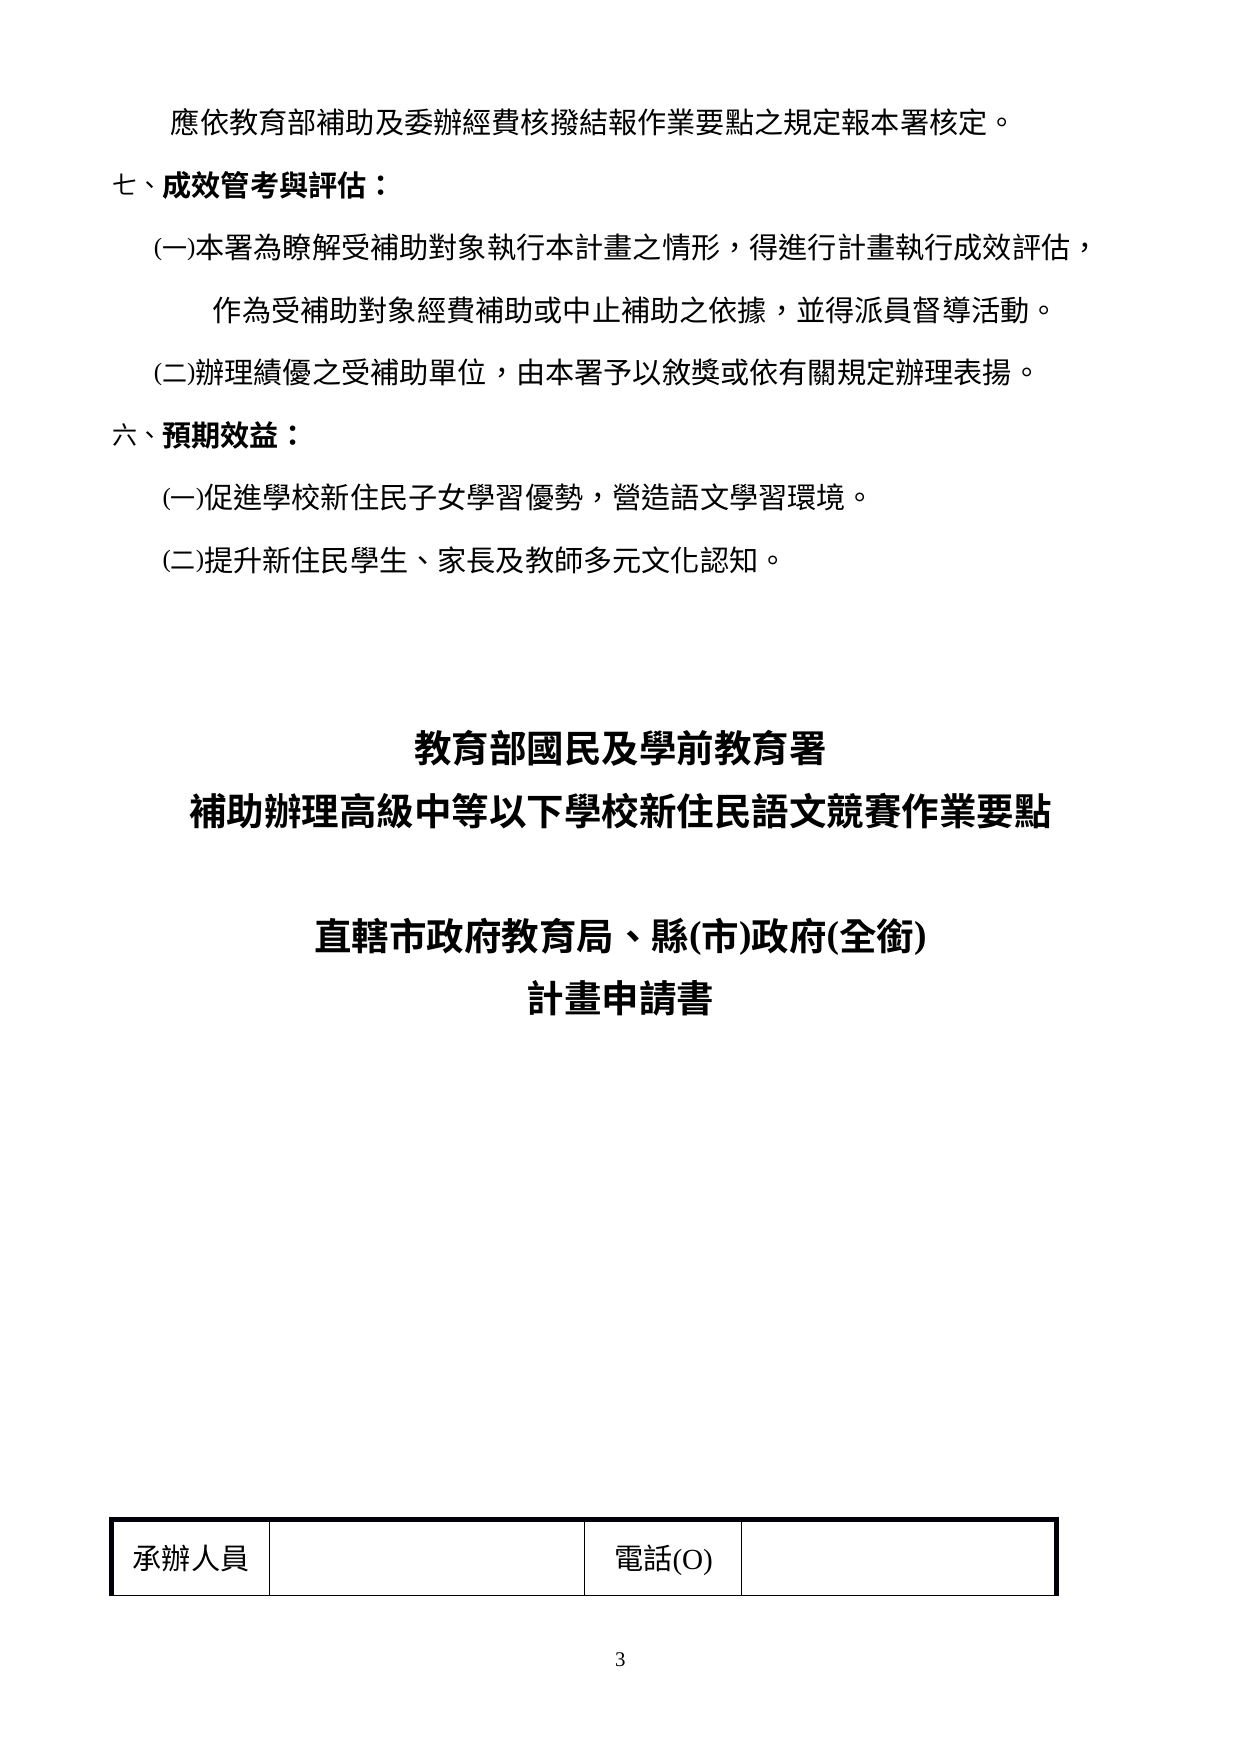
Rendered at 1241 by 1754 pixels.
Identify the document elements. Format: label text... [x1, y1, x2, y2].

list 提升新住民學生、家長及教師多元文化認知。 [162, 517, 1128, 579]
text 補助辦理高級中等以下學校新住民語文競賽作業要點 [112, 767, 1128, 829]
text 教育部國民及學前教育署 [112, 704, 1128, 767]
list 辦理績優之受補助單位，由本署予以敘獎或依有關規定辦理表揚。 [153, 329, 1128, 392]
list 本署為瞭解受補助對象執行本計畫之情形，得進行計畫執行成效評估，作為受補助對象經費補助或中止補助之依據，並得派員督導活動。 [153, 204, 1128, 329]
list 預期效益： [112, 392, 1128, 454]
table_header 承辦人員 [114, 1522, 269, 1595]
table_header [742, 1522, 1054, 1595]
list 成效管考與評估： [112, 142, 1128, 204]
text 應依教育部補助及委辦經費核撥結報作業要點之規定報本署核定。 [171, 79, 1128, 142]
list 促進學校新住民子女學習優勢，營造語文學習環境。 [162, 454, 1128, 517]
table_header [270, 1522, 584, 1595]
text 計畫申請書 [112, 954, 1128, 1017]
text 直轄市政府教育局、縣(市)政府(全銜) [112, 892, 1128, 954]
table_header 電話(O) [585, 1522, 741, 1595]
